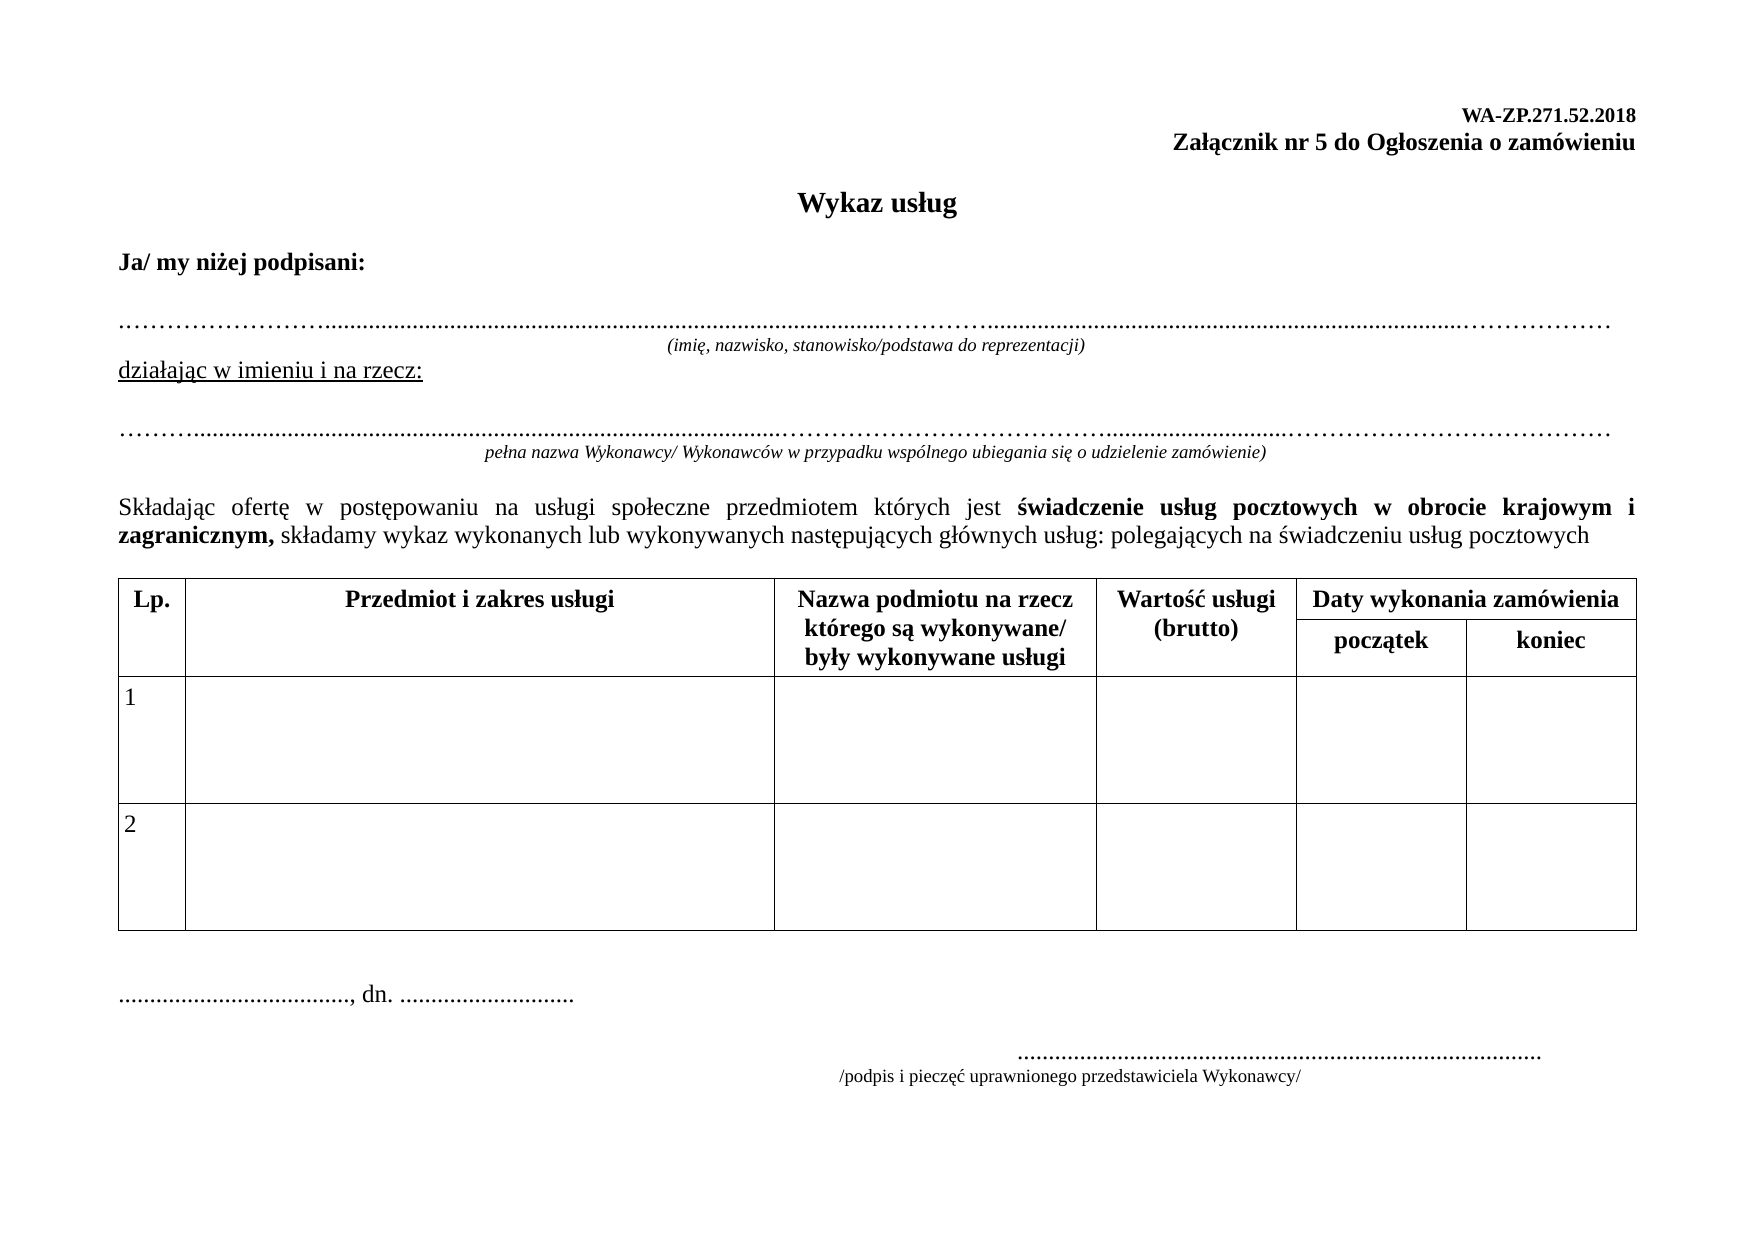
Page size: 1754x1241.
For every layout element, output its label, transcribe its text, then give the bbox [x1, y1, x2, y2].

text Załącznik nr 5 do Ogłoszenia o zamówieniu [118, 127, 1636, 156]
table_cell [186, 804, 774, 930]
table_cell [1297, 804, 1466, 930]
table_header Wartość usługi (brutto) [1097, 579, 1296, 676]
table_header Przedmiot i zakres usługi [186, 579, 774, 676]
text działając w imieniu i na rzecz: [118, 355, 1636, 384]
table_header Nazwa podmiotu na rzecz którego są wykonywane/ były wykonywane usługi [775, 579, 1096, 676]
text /podpis i pieczęć uprawnionego przedstawiciela Wykonawcy/ [118, 1065, 1636, 1087]
text Wykaz usług [118, 185, 1636, 218]
text .……………………..........................................................................................…………............................................................................……………… [118, 305, 1636, 333]
text .................................................................................... [192, 1036, 1636, 1065]
text pełna nazwa Wykonawcy/ Wykonawców w przypadku wspólnego ubiegania się o udzielenie zamówienie) [118, 441, 1636, 463]
table_header Lp. [119, 579, 185, 676]
table_cell [1097, 804, 1296, 930]
table_cell koniec [1467, 620, 1636, 676]
text Składając ofertę w postępowaniu na usługi społeczne przedmiotem których jest świadczenie usług pocztowych w obrocie krajowym i zagranicznym, składamy wykaz wykonanych lub wykonywanych następujących głównych usług: polegających na świadczeniu usług pocztowych [118, 492, 1636, 549]
table_cell początek [1297, 620, 1466, 676]
text Ja/ my niżej podpisani: [118, 247, 1636, 276]
text (imię, nazwisko, stanowisko/podstawa do reprezentacji) [118, 333, 1636, 355]
table_cell 2 [119, 804, 185, 930]
table_header Daty wykonania zamówienia [1297, 579, 1636, 619]
text ....................................., dn. ............................ [118, 979, 1636, 1007]
table_cell [775, 677, 1096, 803]
table_cell [1467, 804, 1636, 930]
table_cell [1297, 677, 1466, 803]
table_cell 1 [119, 677, 185, 803]
table_cell [186, 677, 774, 803]
table_cell [1467, 677, 1636, 803]
table_cell [1097, 677, 1296, 803]
table_cell [775, 804, 1096, 930]
text ………..............................................................................................………………………………….............................………………………………… [118, 413, 1636, 441]
